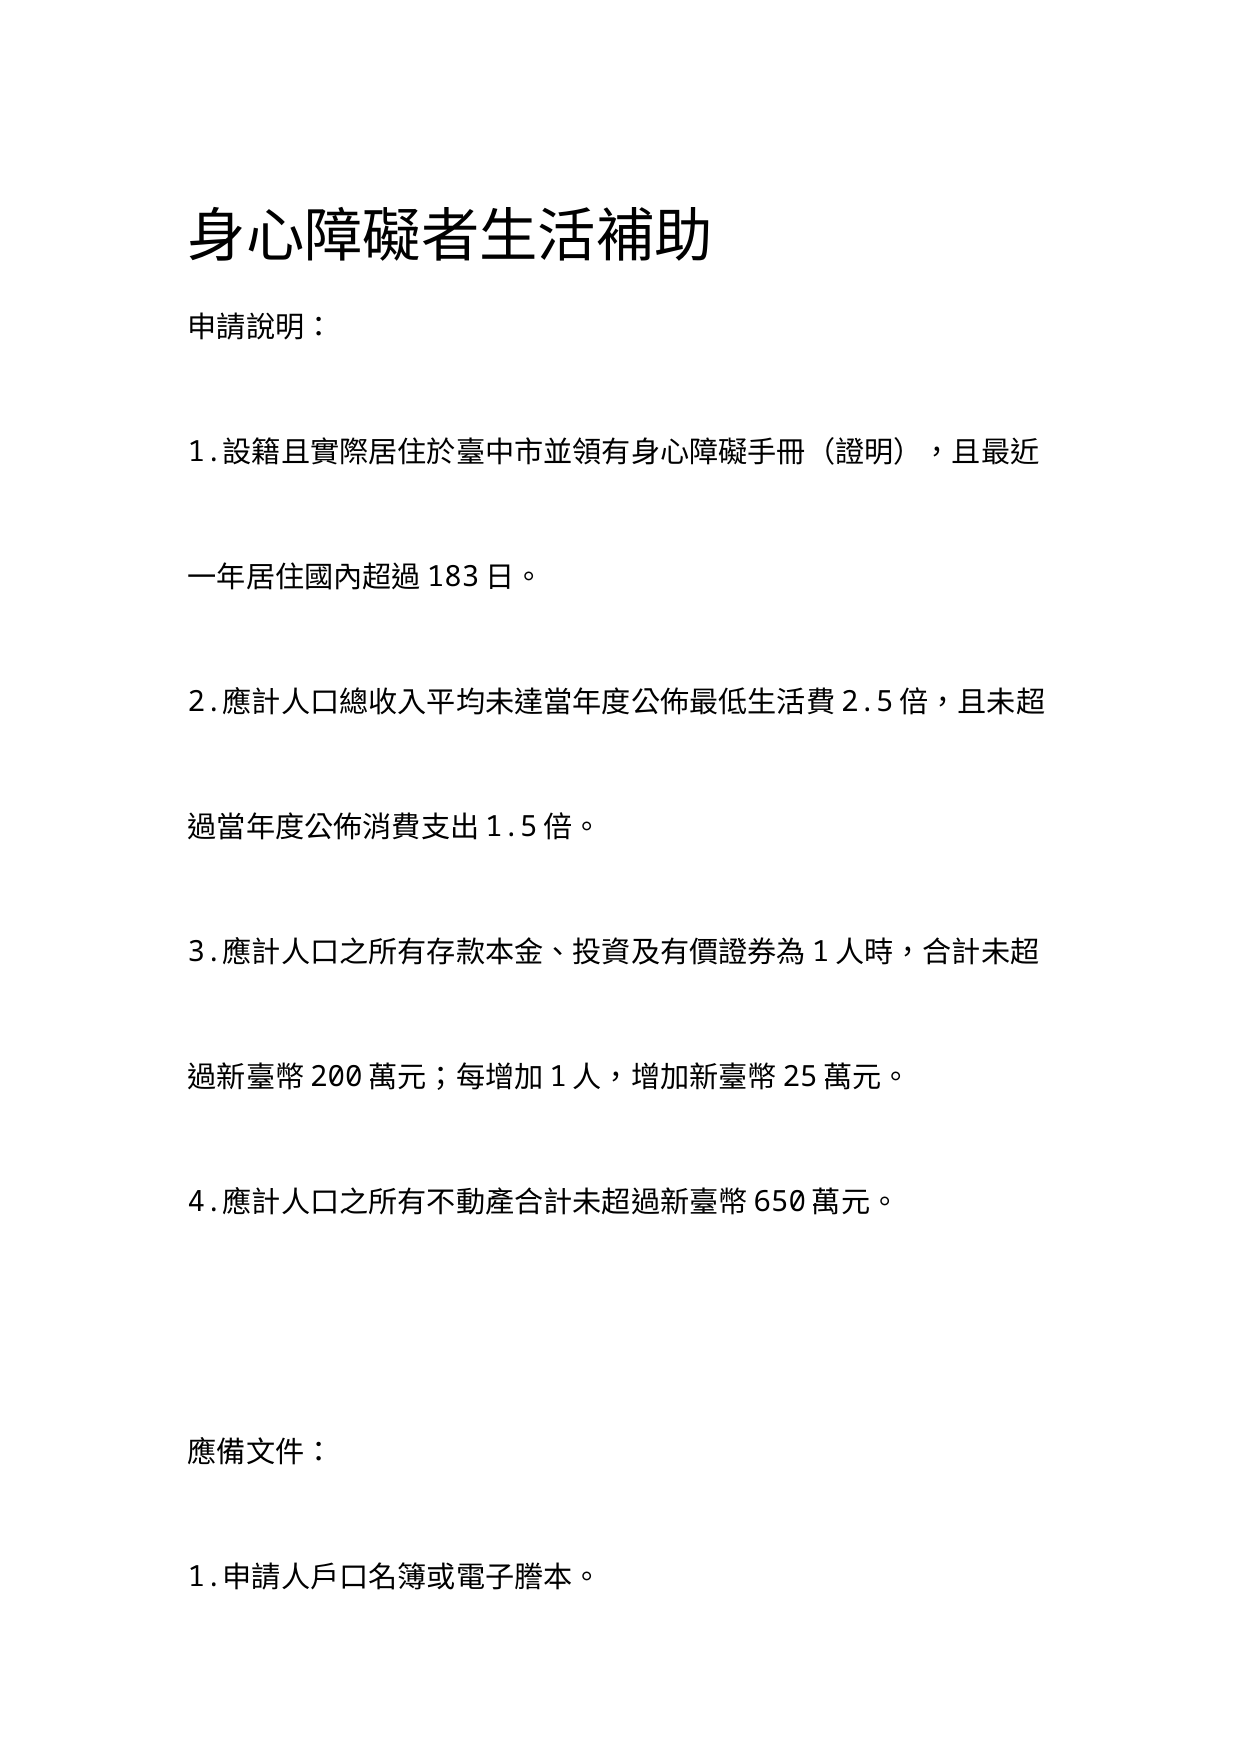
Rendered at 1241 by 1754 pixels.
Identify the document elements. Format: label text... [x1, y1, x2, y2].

text 身心障礙者生活補助 [187, 158, 1053, 283]
text 2.應計人口總收入平均未達當年度公佈最低生活費2.5倍，且未超過當年度公佈消費支出1.5倍。 [187, 658, 1053, 846]
text 應備文件： [187, 1408, 1053, 1471]
text 申請說明： [187, 283, 1053, 346]
text 3.應計人口之所有存款本金、投資及有價證券為1人時，合計未超過新臺幣200萬元；每增加1人，增加新臺幣25萬元。 [187, 908, 1053, 1096]
text 4.應計人口之所有不動產合計未超過新臺幣650萬元。 [187, 1158, 1053, 1221]
text 1.設籍且實際居住於臺中市並領有身心障礙手冊（證明），且最近一年居住國內超過183日。 [187, 408, 1053, 596]
text 1.申請人戶口名簿或電子謄本。 [187, 1533, 1053, 1596]
